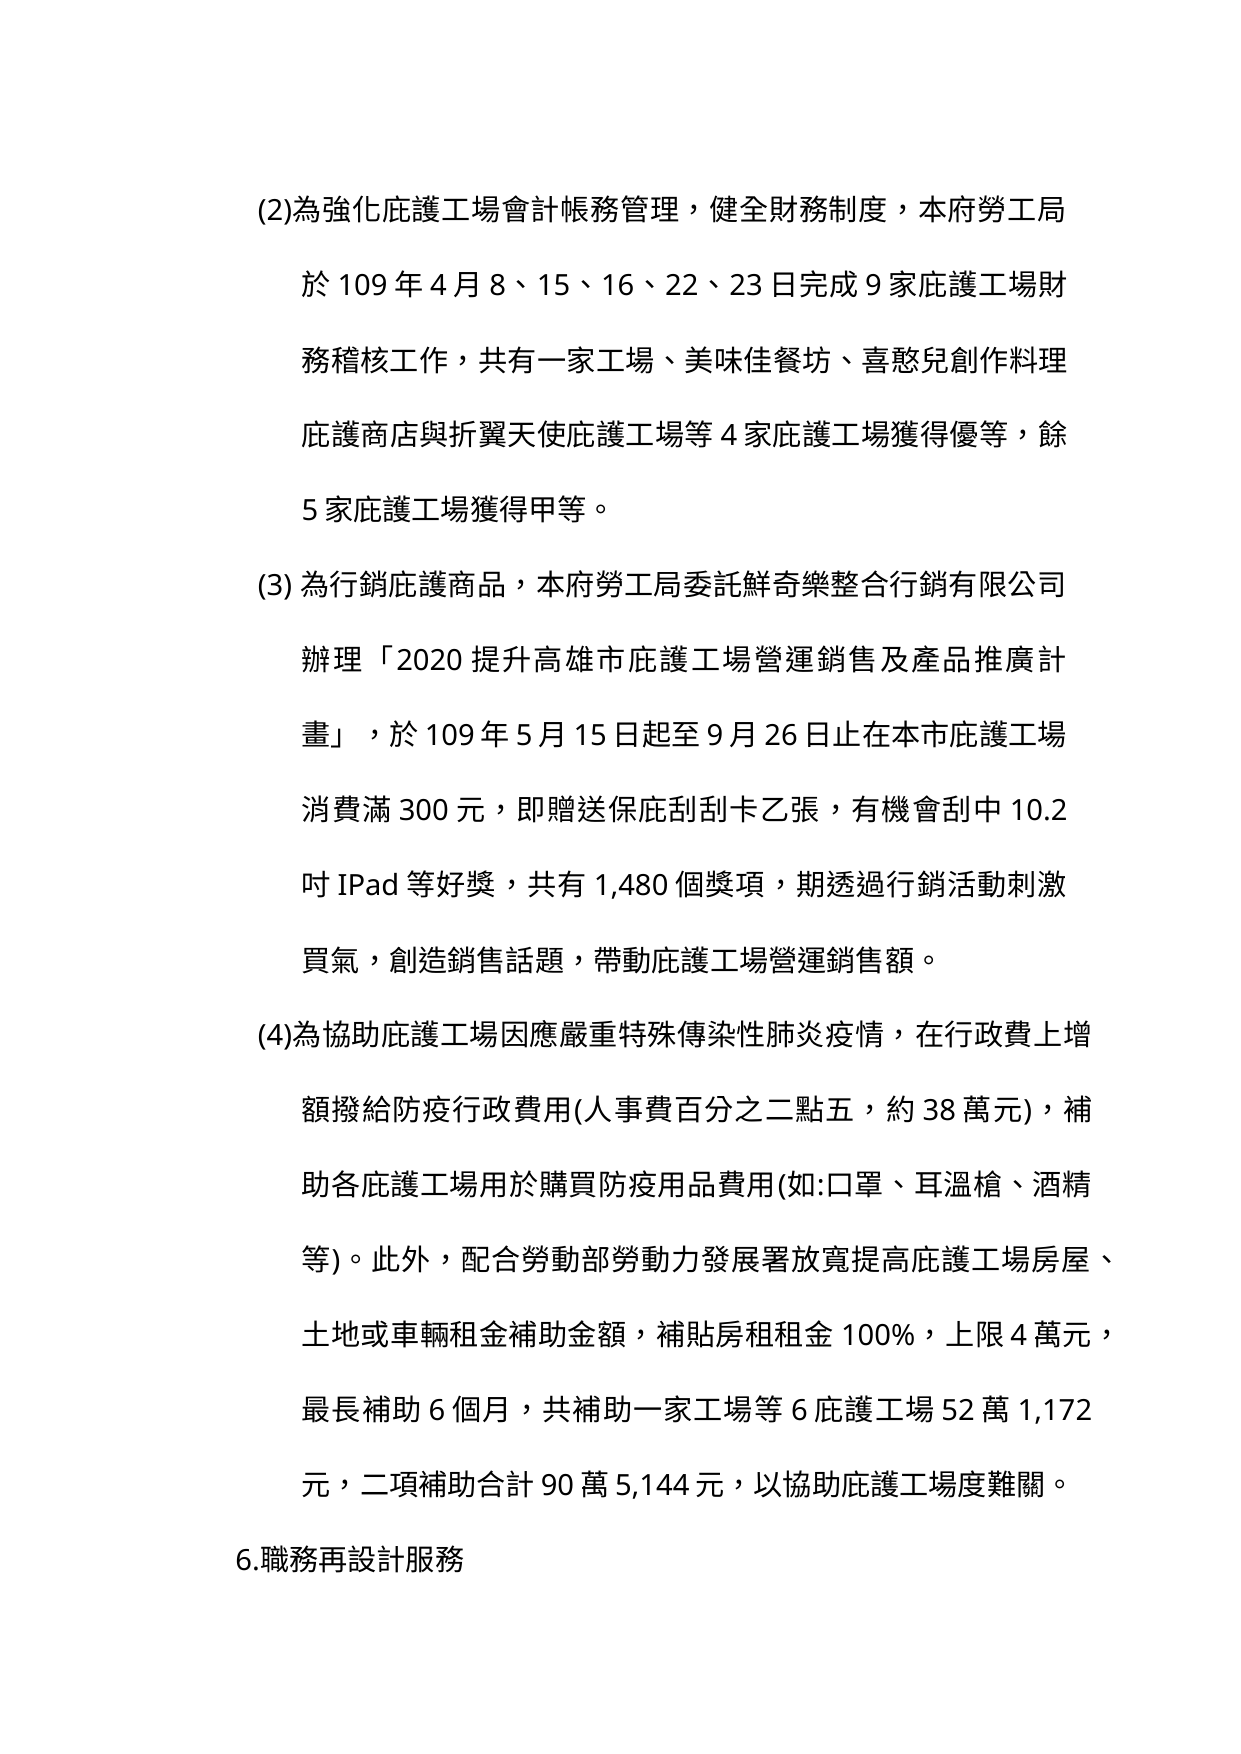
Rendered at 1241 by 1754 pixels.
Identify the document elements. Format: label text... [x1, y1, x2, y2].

text (4)為協助庇護工場因應嚴重特殊傳染性肺炎疫情，在行政費上增額撥給防疫行政費用(人事費百分之二點五，約38萬元)，補助各庇護工場用於購買防疫用品費用(如:口罩、耳溫槍、酒精等)。此外，配合勞動部勞動力發展署放寬提高庇護工場房屋、土地或車輛租金補助金額，補貼房租租金100%，上限4萬元，最長補助6個月，共補助一家工場等6庇護工場52萬1,172元，二項補助合計90萬5,144元，以協助庇護工場度難關。 [258, 989, 1092, 1514]
text (3) 為行銷庇護商品，本府勞工局委託鮮奇樂整合行銷有限公司辦理「2020提升高雄市庇護工場營運銷售及產品推廣計畫」，於109年5月15日起至9月26日止在本市庇護工場消費滿300元，即贈送保庇刮刮卡乙張，有機會刮中10.2吋IPad等好獎，共有1,480個獎項，期透過行銷活動刺激買氣，創造銷售話題，帶動庇護工場營運銷售額。 [258, 539, 1067, 989]
text (2)為強化庇護工場會計帳務管理，健全財務制度，本府勞工局於109年4月8、15、16、22、23日完成9家庇護工場財務稽核工作，共有一家工場、美味佳餐坊、喜憨兒創作料理庇護商店與折翼天使庇護工場等4家庇護工場獲得優等，餘5家庇護工場獲得甲等。 [258, 164, 1067, 539]
text 6.職務再設計服務 109年1月至6月計核准46件，核准補助金額138萬4,358元。 [235, 1514, 1092, 1589]
